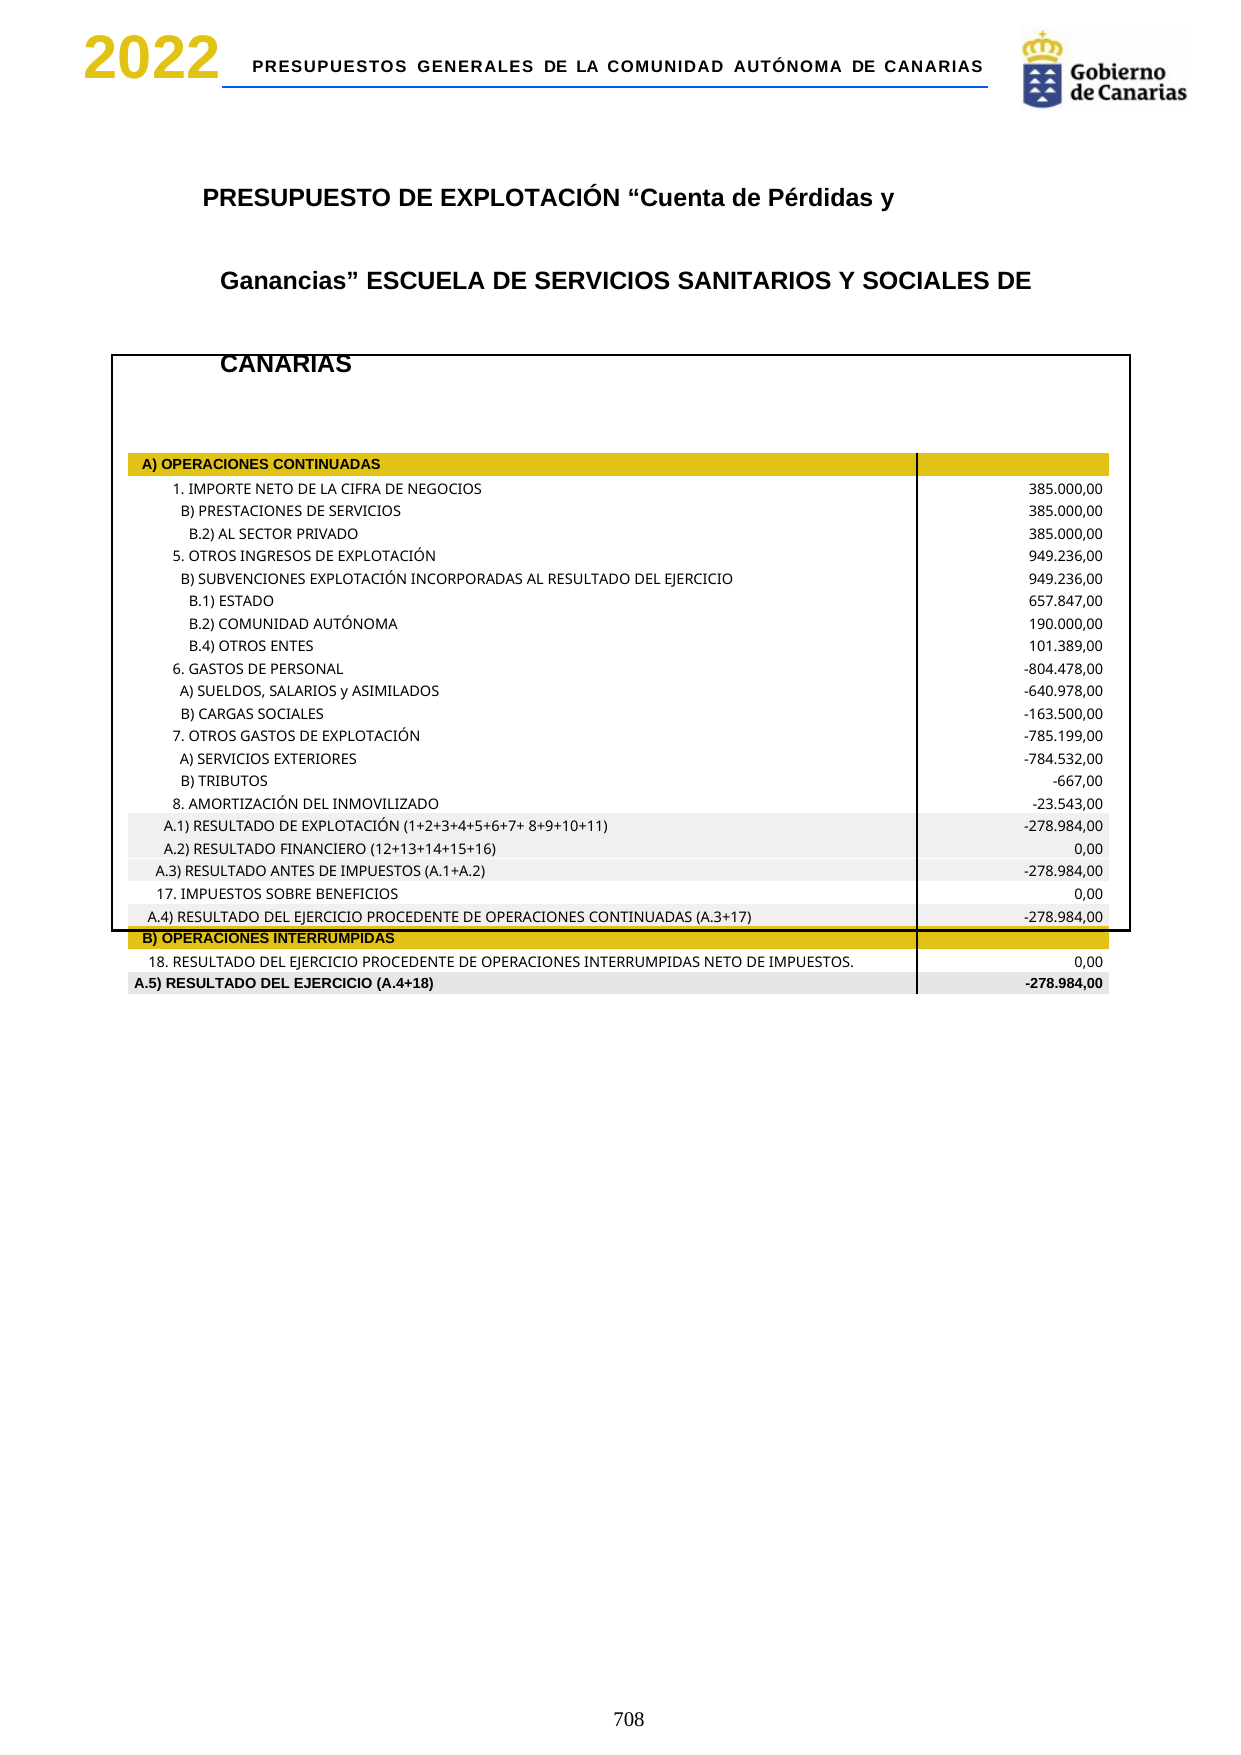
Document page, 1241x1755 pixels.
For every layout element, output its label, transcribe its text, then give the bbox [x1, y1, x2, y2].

table_cell -278.984,00 [918, 813, 1109, 836]
table_cell -640.978,00 [918, 678, 1109, 701]
table_cell -784.532,00 [918, 746, 1109, 768]
table_cell -278.984,00 [918, 904, 1109, 926]
table_cell A.5) RESULTADO DEL EJERCICIO (A.4+18) [128, 972, 916, 994]
table_cell 657.847,00 [918, 588, 1109, 611]
table_cell B) CARGAS SOCIALES [128, 701, 916, 723]
table_cell A.3) RESULTADO ANTES DE IMPUESTOS (A.1+A.2) [128, 859, 916, 881]
table_cell 0,00 [918, 836, 1109, 858]
table_cell -785.199,00 [918, 723, 1109, 746]
table_cell B.2) COMUNIDAD AUTÓNOMA [128, 611, 916, 633]
table_cell [918, 932, 1109, 949]
text CANARIAS [202, 356, 1039, 378]
table_header [918, 453, 1109, 476]
table_cell 0,00 [918, 949, 1109, 972]
table_cell 0,00 [918, 881, 1109, 904]
table_cell A.4) RESULTADO DEL EJERCICIO PROCEDENTE DE OPERACIONES CONTINUADAS (A.3+17) [128, 904, 916, 926]
table_cell -667,00 [918, 768, 1109, 791]
table_cell A.2) RESULTADO FINANCIERO (12+13+14+15+16) [128, 836, 916, 858]
table_cell B) SUBVENCIONES EXPLOTACIÓN INCORPORADAS AL RESULTADO DEL EJERCICIO [128, 566, 916, 588]
table_cell 385.000,00 [918, 521, 1109, 543]
table_cell 17. IMPUESTOS SOBRE BENEFICIOS [128, 881, 916, 904]
table_cell 6. GASTOS DE PERSONAL [128, 656, 916, 678]
table_cell 385.000,00 [918, 498, 1109, 521]
table_cell -804.478,00 [918, 656, 1109, 678]
table_cell 18. RESULTADO DEL EJERCICIO PROCEDENTE DE OPERACIONES INTERRUMPIDAS NETO DE IMPUESTOS. [128, 949, 916, 972]
table_cell B.1) ESTADO [128, 588, 916, 611]
table_cell 7. OTROS GASTOS DE EXPLOTACIÓN [128, 723, 916, 746]
table_cell 101.389,00 [918, 633, 1109, 656]
table_cell -278.984,00 [918, 859, 1109, 881]
table_cell B) OPERACIONES INTERRUMPIDAS [128, 932, 916, 949]
table_cell 949.236,00 [918, 566, 1109, 588]
table_header A) OPERACIONES CONTINUADAS [128, 453, 916, 476]
table_cell -278.984,00 [918, 972, 1109, 994]
table_cell 5. OTROS INGRESOS DE EXPLOTACIÓN [128, 543, 916, 566]
table_cell 385.000,00 [918, 476, 1109, 498]
table_cell B) PRESTACIONES DE SERVICIOS [128, 498, 916, 521]
table_cell 190.000,00 [918, 611, 1109, 633]
table_cell B.4) OTROS ENTES [128, 633, 916, 656]
table_cell A) SUELDOS, SALARIOS y ASIMILADOS [128, 678, 916, 701]
table_cell B) TRIBUTOS [128, 768, 916, 791]
table_cell 8. AMORTIZACIÓN DEL INMOVILIZADO [128, 791, 916, 813]
table_cell A.1) RESULTADO DE EXPLOTACIÓN (1+2+3+4+5+6+7+ 8+9+10+11) [128, 813, 916, 836]
table_cell 949.236,00 [918, 543, 1109, 566]
text PRESUPUESTO DE EXPLOTACIÓN “Cuenta de Pérdidas y Ganancias” ESCUELA DE SERVICIOS SANITARIOS Y SOCIALES DE [202, 183, 1039, 354]
table_cell 1. IMPORTE NETO DE LA CIFRA DE NEGOCIOS [128, 476, 916, 498]
table_cell -163.500,00 [918, 701, 1109, 723]
table_cell -23.543,00 [918, 791, 1109, 813]
table_cell A) SERVICIOS EXTERIORES [128, 746, 916, 768]
table_cell B.2) AL SECTOR PRIVADO [128, 521, 916, 543]
